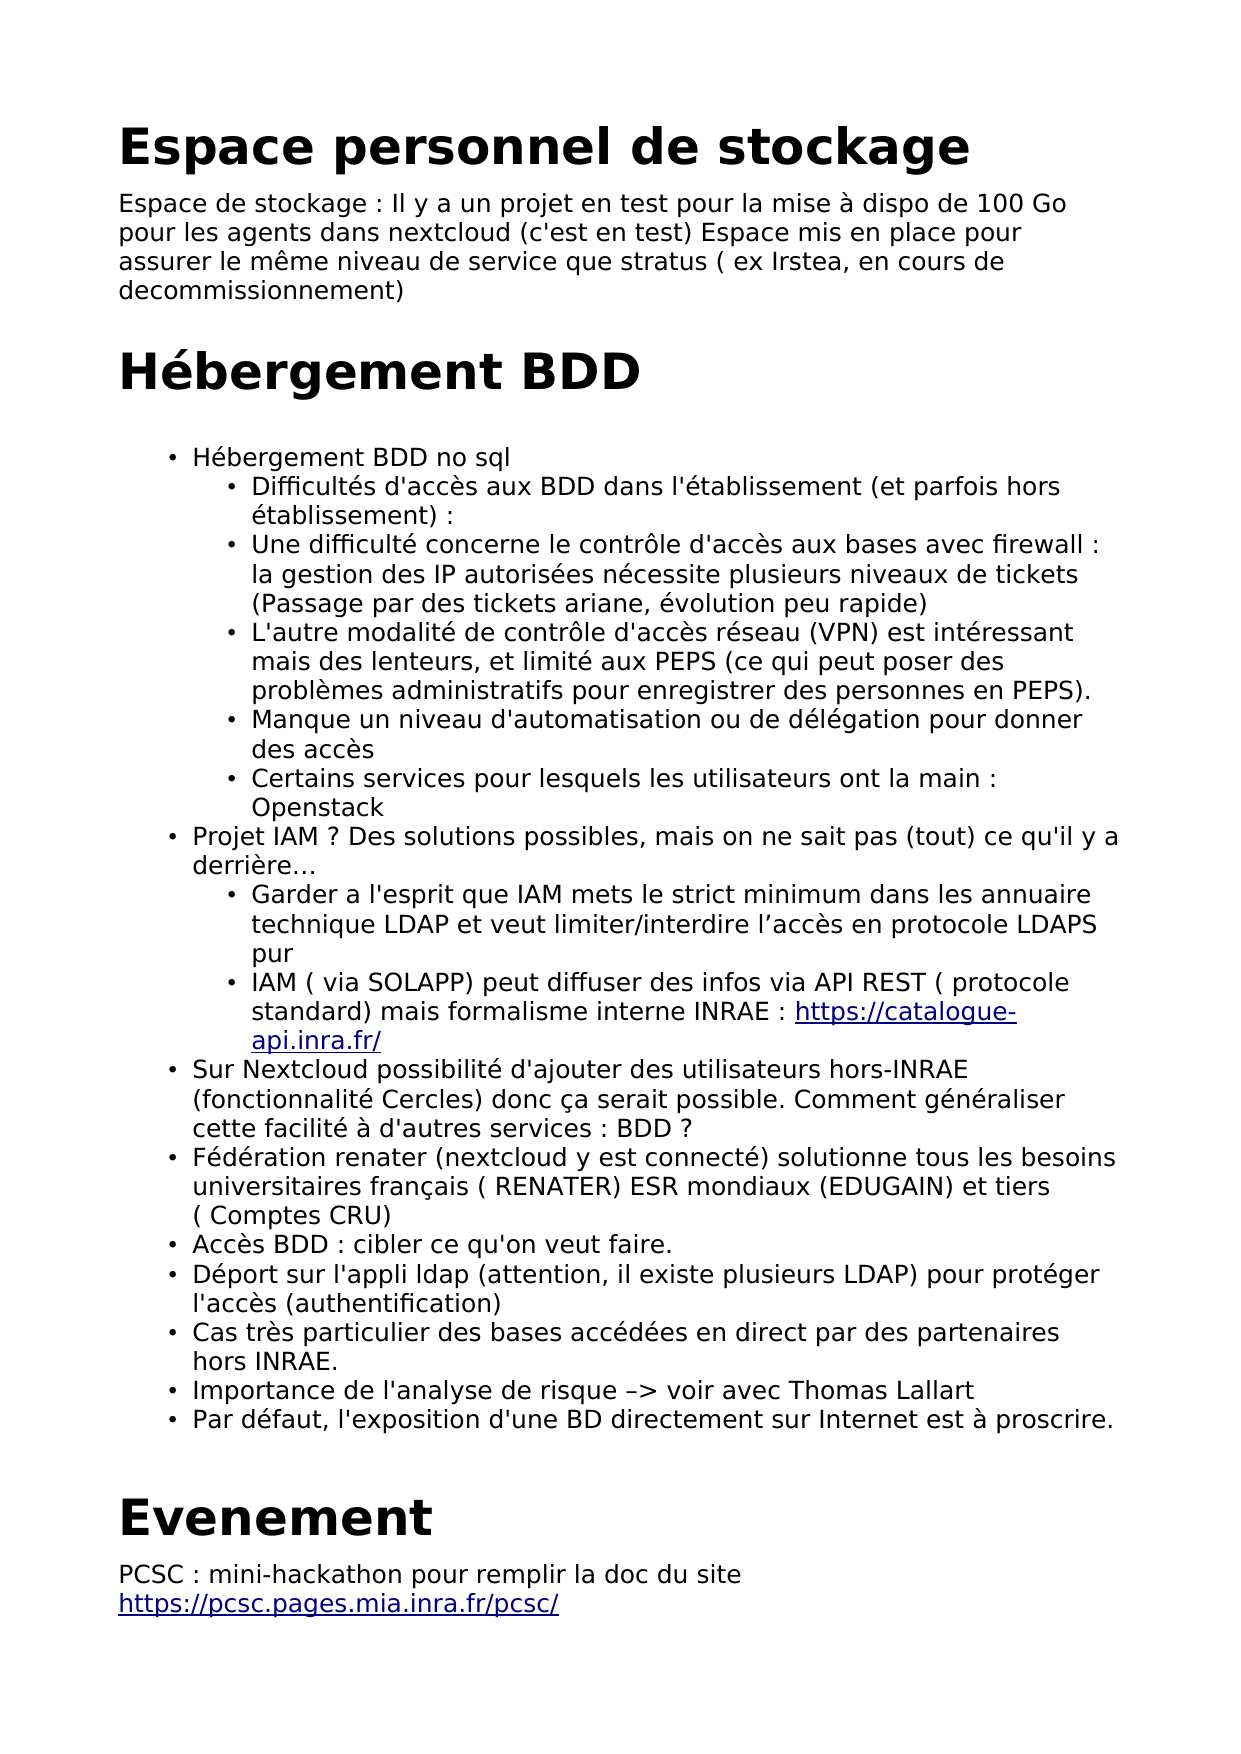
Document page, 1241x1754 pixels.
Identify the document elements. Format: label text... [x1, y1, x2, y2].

list Une difficulté concerne le contrôle d'accès aux bases avec firewall : la gestion des IP autorisées nécessite plusieurs niveaux de tickets (Passage par des tickets ariane, évolution peu rapide) [236, 531, 1122, 618]
list Difficultés d'accès aux BDD dans l'établissement (et parfois hors établissement) : [236, 472, 1122, 531]
subtitle Espace personnel de stockage [118, 118, 1122, 176]
list Cas très particulier des bases accédées en direct par des partenaires hors INRAE. [177, 1318, 1122, 1377]
list IAM ( via SOLAPP) peut diffuser des infos via API REST ( protocole standard) mais formalisme interne INRAE : https://catalogue-api.inra.fr/ [236, 968, 1122, 1056]
list Projet IAM ? Des solutions possibles, mais on ne sait pas (tout) ce qu'il y a derrière… [177, 822, 1122, 881]
list Hébergement BDD no sql [177, 443, 1122, 472]
list Par défaut, l'exposition d'une BD directement sur Internet est à proscrire. [177, 1406, 1122, 1435]
list Déport sur l'appli ldap (attention, il existe plusieurs LDAP) pour protéger l'accès (authentification) [177, 1260, 1122, 1318]
list L'autre modalité de contrôle d'accès réseau (VPN) est intéressant mais des lenteurs, et limité aux PEPS (ce qui peut poser des problèmes administratifs pour enregistrer des personnes en PEPS). [236, 618, 1122, 706]
list Garder a l'esprit que IAM mets le strict minimum dans les annuaire technique LDAP et veut limiter/interdire l’accès en protocole LDAPS pur [236, 881, 1122, 968]
list Fédération renater (nextcloud y est connecté) solutionne tous les besoins universitaires français ( RENATER) ESR mondiaux (EDUGAIN) et tiers ( Comptes CRU) [177, 1143, 1122, 1231]
list Manque un niveau d'automatisation ou de délégation pour donner des accès [236, 706, 1122, 764]
text Espace de stockage : Il y a un projet en test pour la mise à dispo de 100 Go pour les agents dans nextcloud (c'est en test) Espace mis en place pour assurer le même niveau de service que stratus ( ex Irstea, en cours de decommissionnement) [118, 189, 1122, 306]
list Importance de l'analyse de risque –> voir avec Thomas Lallart [177, 1377, 1122, 1406]
list Accès BDD : cibler ce qu'on veut faire. [177, 1231, 1122, 1260]
list Sur Nextcloud possibilité d'ajouter des utilisateurs hors-INRAE (fonctionnalité Cercles) donc ça serait possible. Comment généraliser cette facilité à d'autres services : BDD ? [177, 1056, 1122, 1143]
subtitle Hébergement BDD [118, 343, 1122, 401]
subtitle Evenement [118, 1489, 1122, 1548]
list Certains services pour lesquels les utilisateurs ont la main : Openstack [236, 764, 1122, 822]
text PCSC : mini-hackathon pour remplir la doc du site https://pcsc.pages.mia.inra.fr/pcsc/ [118, 1560, 1122, 1618]
